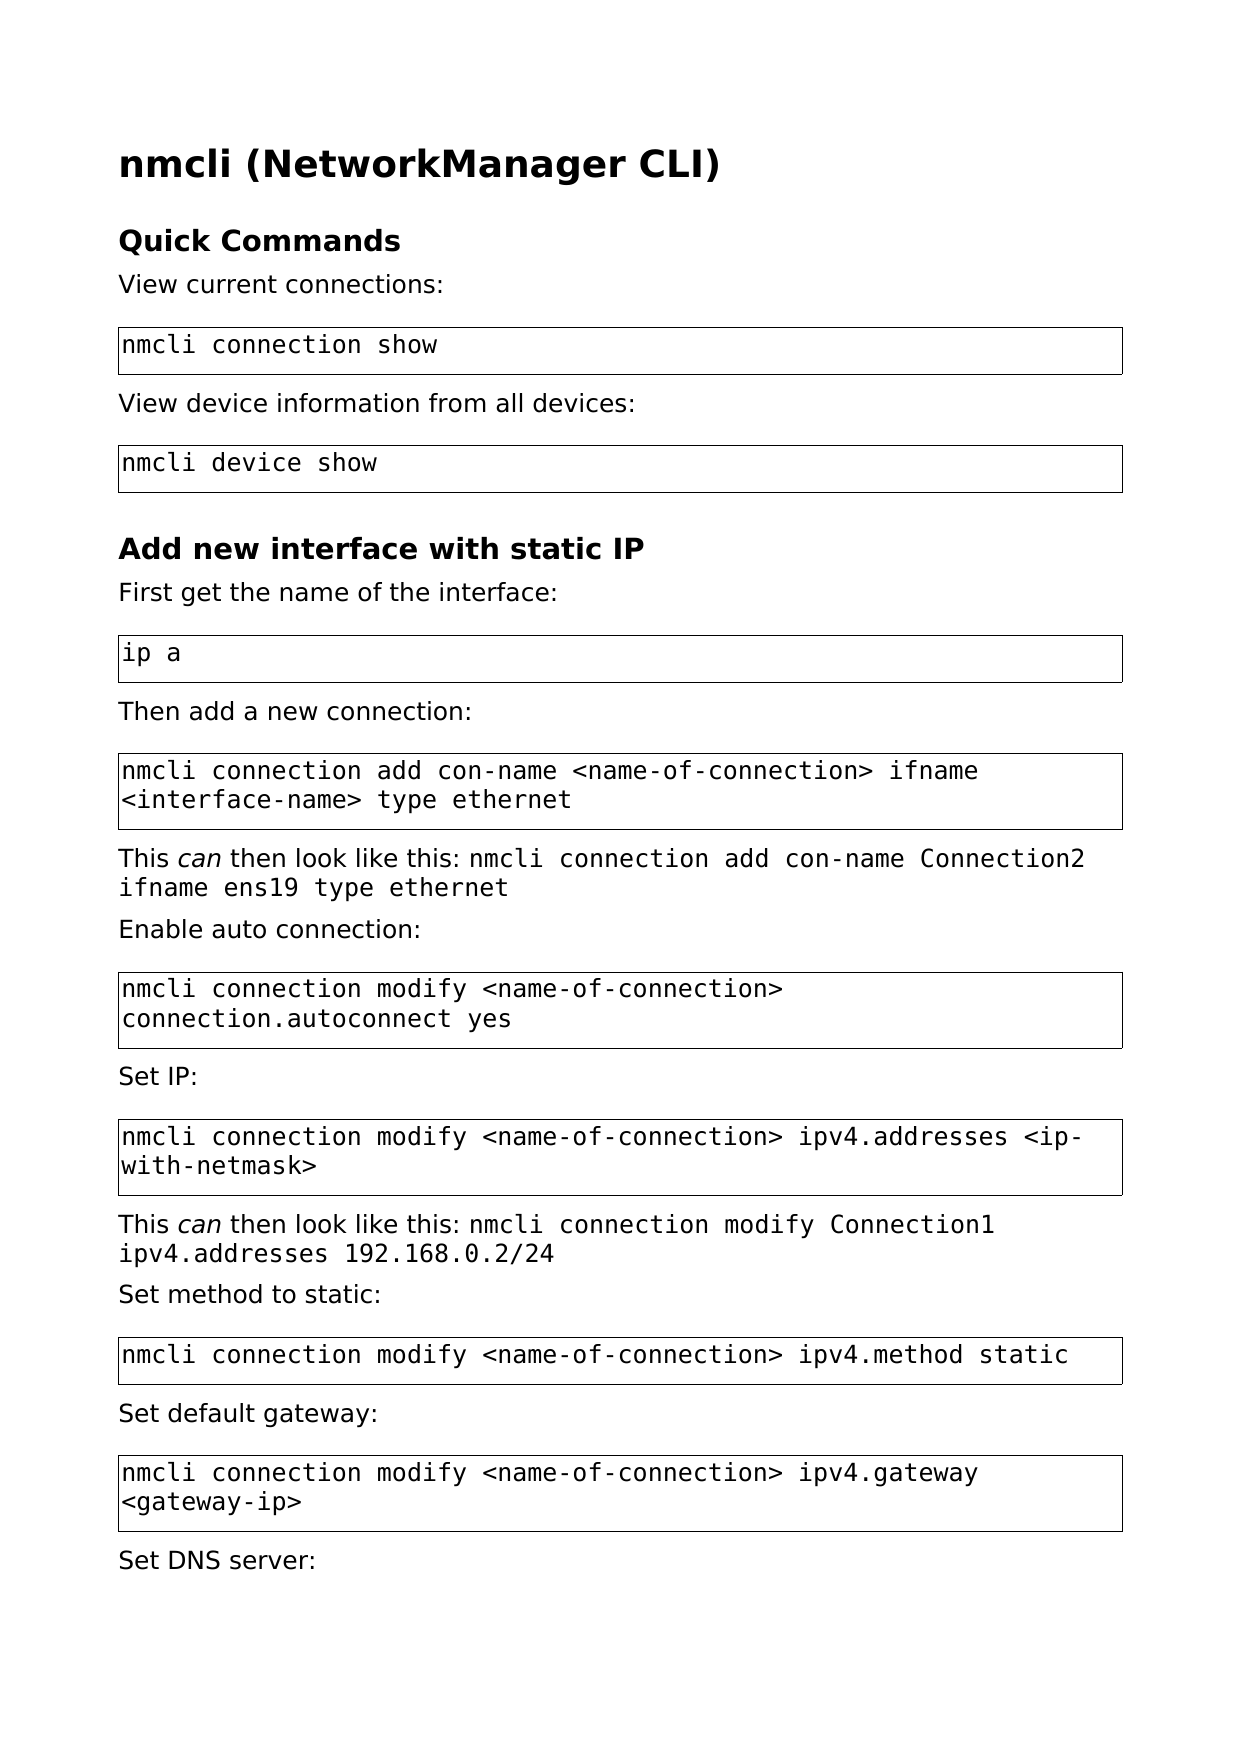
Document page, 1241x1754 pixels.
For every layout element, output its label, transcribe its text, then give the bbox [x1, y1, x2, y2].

table_header nmcli connection modify <name-of-connection> ipv4.addresses <ip-with-netmask> [119, 1120, 1122, 1195]
table_header nmcli connection modify <name-of-connection> connection.autoconnect yes [119, 973, 1122, 1048]
text This can then look like this: nmcli connection modify Connection1 ipv4.addresses 192.168.0.2/24 [118, 1210, 1122, 1268]
text This can then look like this: nmcli connection add con-name Connection2 ifname ens19 type ethernet [118, 844, 1122, 903]
text First get the name of the interface: [118, 579, 1122, 608]
text Set IP: [118, 1062, 1122, 1092]
table_header nmcli connection show [119, 328, 1122, 374]
subtitle nmcli (NetworkManager CLI) [118, 143, 1122, 187]
subtitle Quick Commands [118, 224, 1122, 258]
text View current connections: [118, 271, 1122, 300]
text Set DNS server: [118, 1546, 1122, 1576]
table_header nmcli connection add con-name <name-of-connection> ifname <interface-name> type ethernet [119, 754, 1122, 829]
table_header nmcli connection modify <name-of-connection> ipv4.gateway <gateway-ip> [119, 1456, 1122, 1531]
text Then add a new connection: [118, 697, 1122, 726]
table_header ip a [119, 636, 1122, 682]
text Set default gateway: [118, 1399, 1122, 1428]
text Set method to static: [118, 1281, 1122, 1310]
table_header nmcli device show [119, 446, 1122, 492]
subtitle Add new interface with static IP [118, 532, 1122, 566]
table_header nmcli connection modify <name-of-connection> ipv4.method static [119, 1338, 1122, 1384]
text Enable auto connection: [118, 915, 1122, 944]
text View device information from all devices: [118, 389, 1122, 418]
